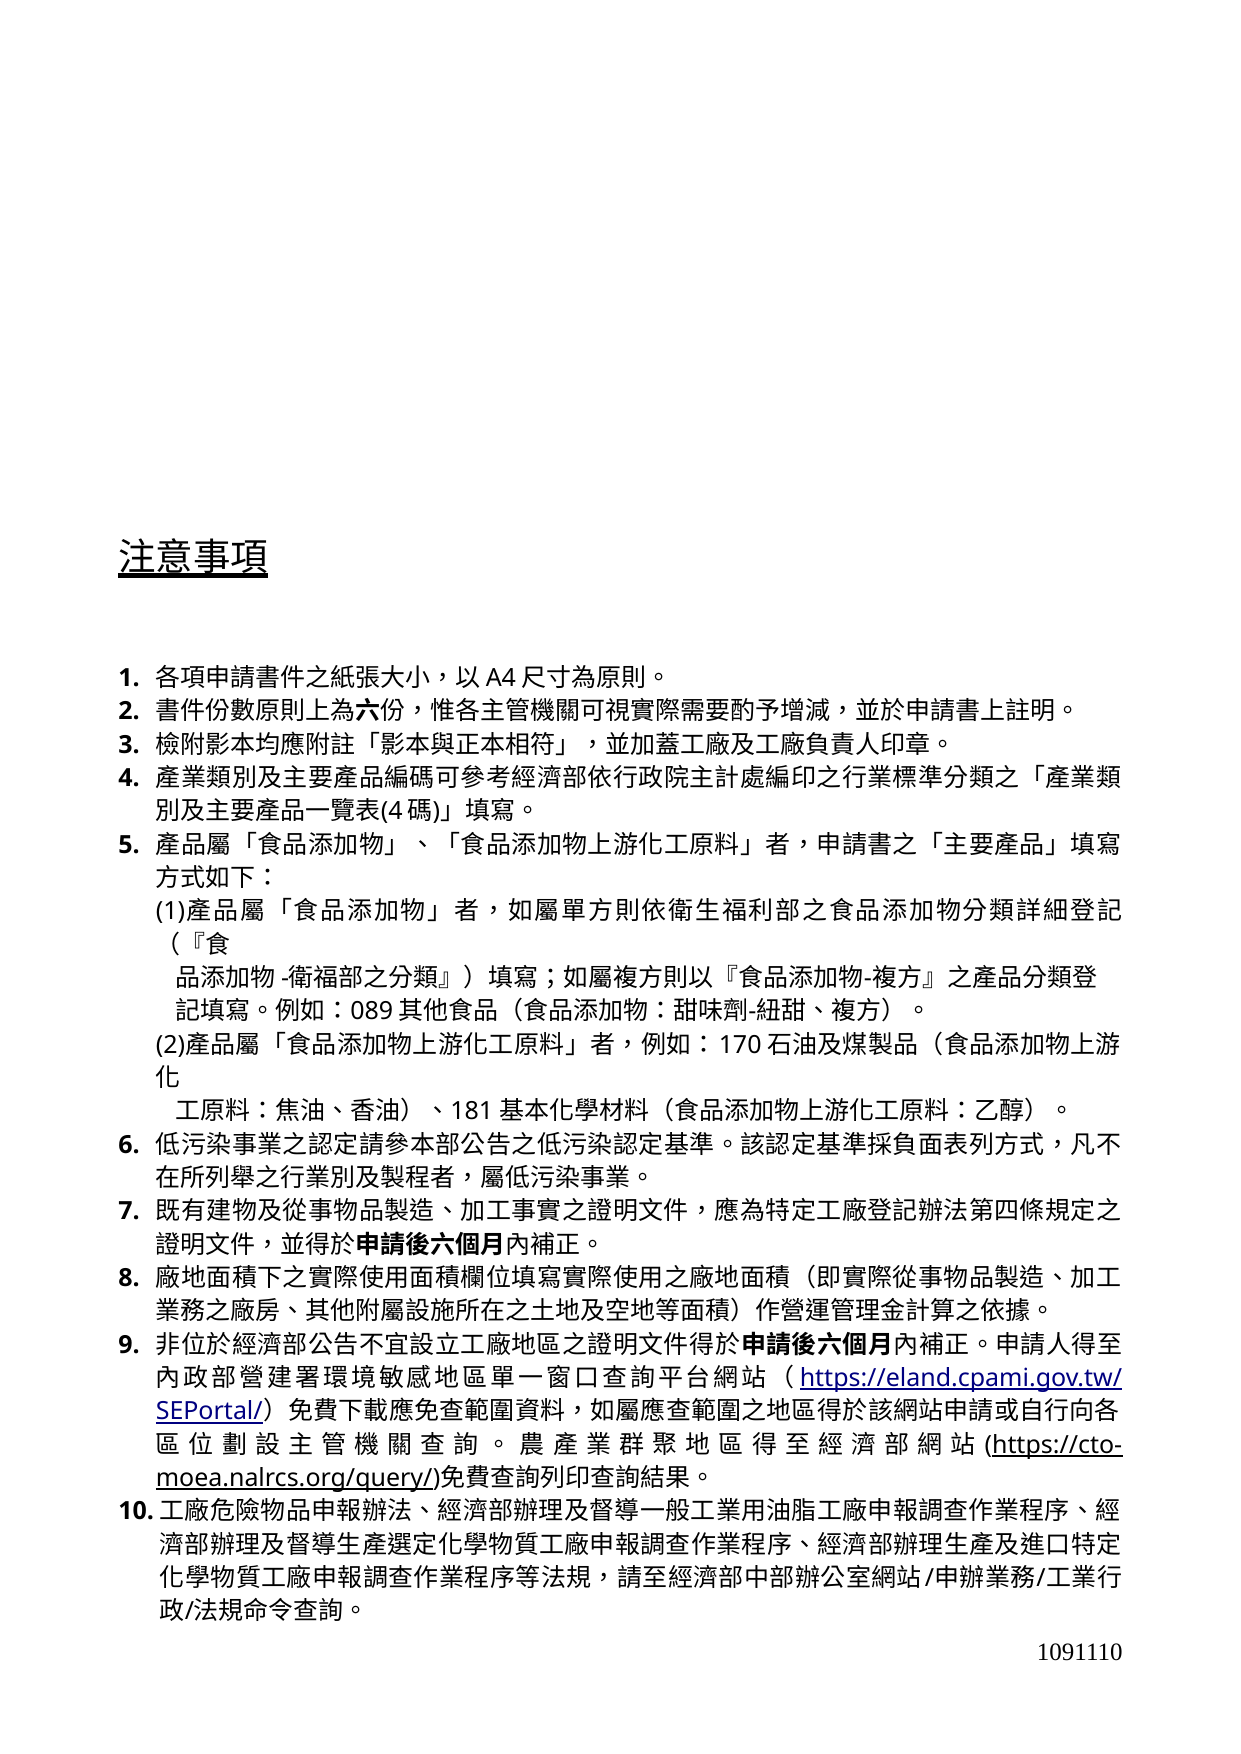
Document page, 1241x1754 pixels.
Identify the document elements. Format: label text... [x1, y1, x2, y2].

list 檢附影本均應附註「影本與正本相符」，並加蓋工廠及工廠負責人印章。 [118, 726, 1122, 760]
list 工廠危險物品申報辦法、經濟部辦理及督導一般工業用油脂工廠申報調查作業程序、經濟部辦理及督導生產選定化學物質工廠申報調查作業程序、經濟部辦理生產及進口特定化學物質工廠申報調查作業程序等法規，請至經濟部中部辦公室網站/申辦業務/工業行政/法規命令查詢。 [118, 1493, 1122, 1626]
text (2)產品屬「食品添加物上游化工原料」者，例如：170石油及煤製品（食品添加物上游化 [156, 1026, 1122, 1093]
text 工原料：焦油、香油）、181 基本化學材料（食品添加物上游化工原料：乙醇）。 [156, 1093, 1122, 1126]
list 各項申請書件之紙張大小，以A4尺寸為原則。 [118, 660, 1122, 693]
text 注意事項 [118, 510, 1122, 585]
list 非位於經濟部公告不宜設立工廠地區之證明文件得於申請後六個月內補正。申請人得至內政部營建署環境敏感地區單一窗口查詢平台網站（https://eland.cpami.gov.tw/SEPortal/）免費下載應免查範圍資料，如屬應查範圍之地區得於該網站申請或自行向各區位劃設主管機關查詢。農產業群聚地區得至經濟部網站(https://cto-moea.nalrcs.org/query/)免費查詢列印查詢結果。 [118, 1326, 1122, 1493]
text 品添加物 -衛福部之分類』）填寫；如屬複方則以『食品添加物-複方』之產品分類登 [156, 960, 1122, 993]
text (1)產品屬「食品添加物」者，如屬單方則依衛生福利部之食品添加物分類詳細登記（『食 [156, 893, 1122, 960]
text 記填寫。例如：089其他食品（食品添加物：甜味劑-紐甜、複方）。 [156, 993, 1122, 1026]
list 產業類別及主要產品編碼可參考經濟部依行政院主計處編印之行業標準分類之「產業類別及主要產品一覽表(4碼)」填寫。 [118, 760, 1122, 826]
list 廠地面積下之實際使用面積欄位填寫實際使用之廠地面積（即實際從事物品製造、加工業務之廠房、其他附屬設施所在之土地及空地等面積）作營運管理金計算之依據。 [118, 1260, 1122, 1326]
list 既有建物及從事物品製造、加工事實之證明文件，應為特定工廠登記辦法第四條規定之證明文件，並得於申請後六個月內補正。 [118, 1193, 1122, 1260]
list 產品屬「食品添加物」、「食品添加物上游化工原料」者，申請書之「主要產品」填寫方式如下： [118, 826, 1122, 893]
list 低污染事業之認定請參本部公告之低污染認定基準。該認定基準採負面表列方式，凡不在所列舉之行業別及製程者，屬低污染事業。 [118, 1126, 1122, 1193]
list 書件份數原則上為六份，惟各主管機關可視實際需要酌予增減，並於申請書上註明。 [118, 693, 1122, 726]
